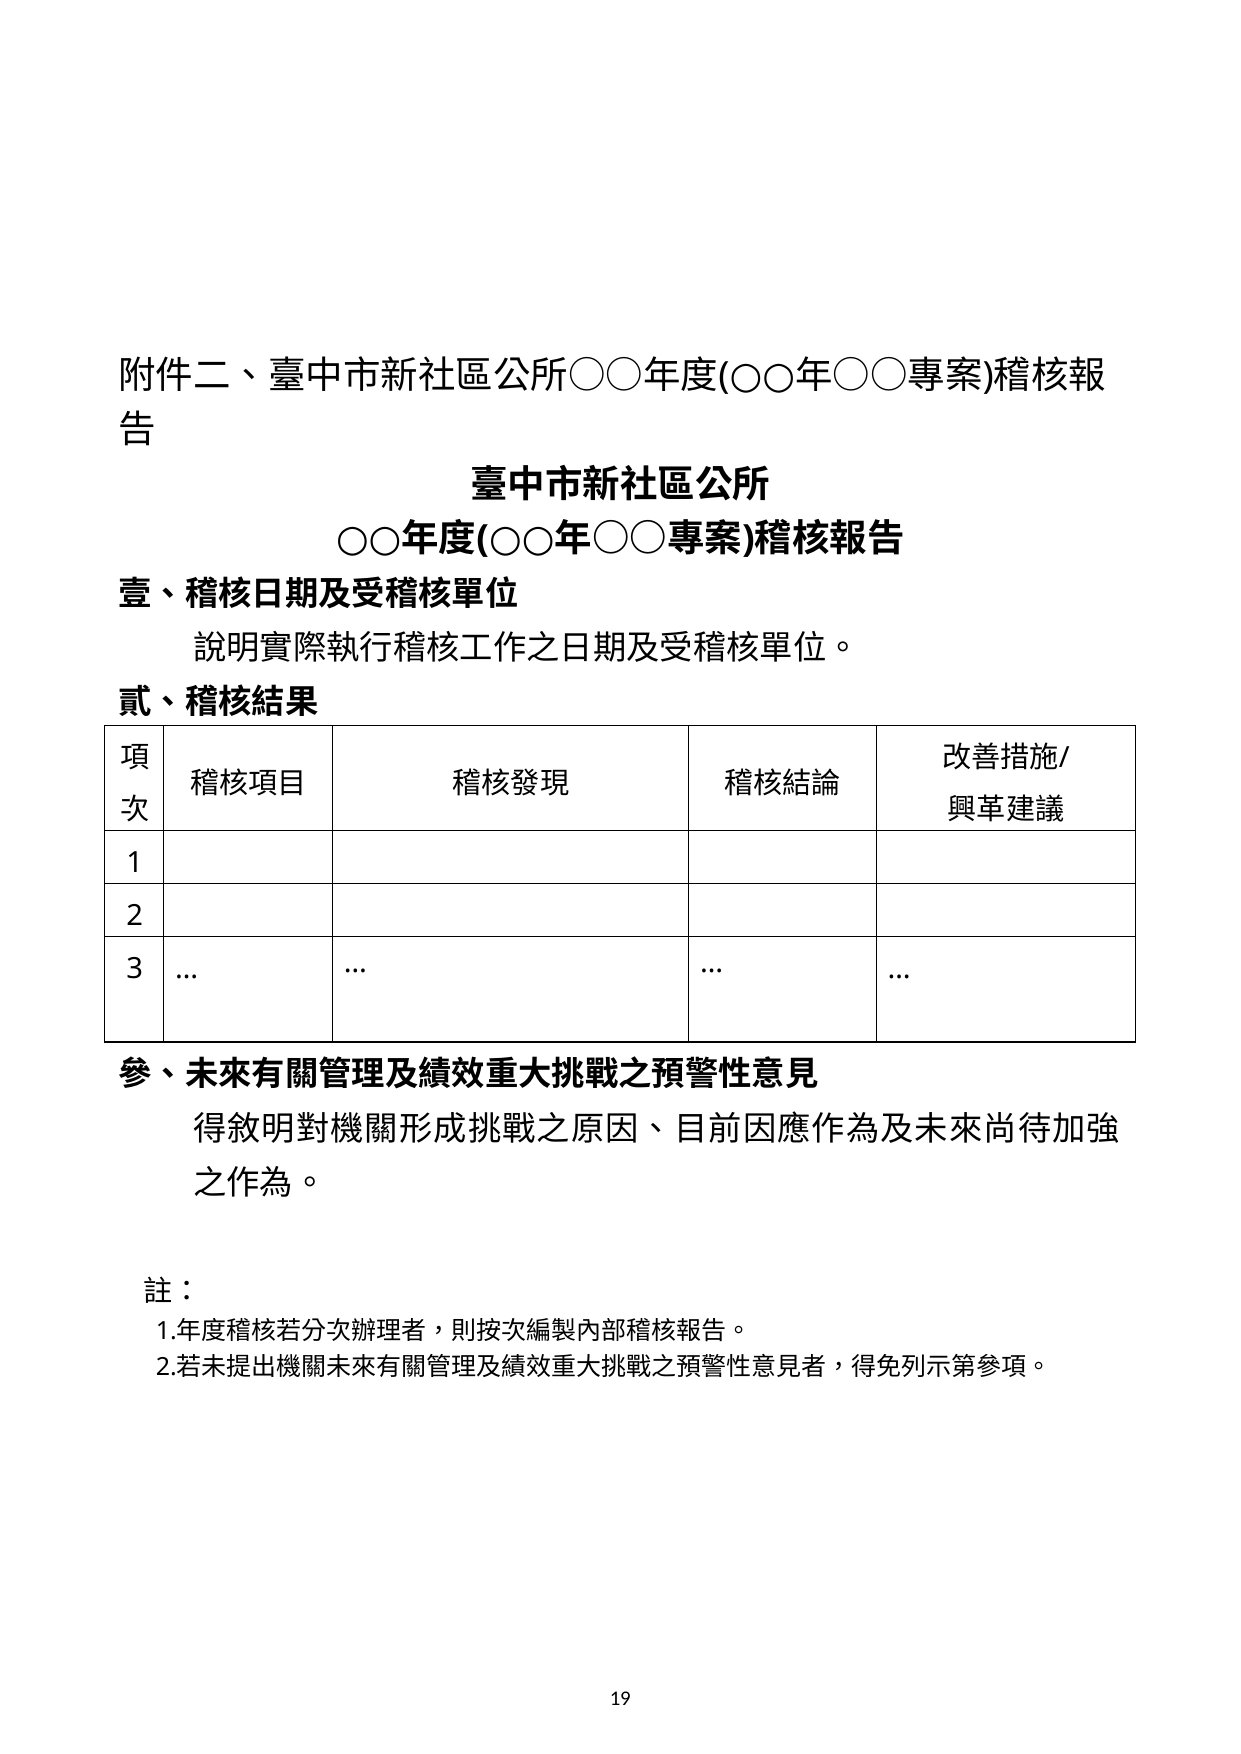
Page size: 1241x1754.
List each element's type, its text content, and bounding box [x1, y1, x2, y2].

table_cell … [164, 937, 332, 1041]
table_cell [877, 884, 1135, 936]
text 1.年度稽核若分次辦理者，則按次編製內部稽核報告。 [156, 1310, 1122, 1347]
table_cell [689, 831, 876, 883]
table_header 項次 [105, 726, 163, 830]
text 說明實際執行稽核工作之日期及受稽核單位。 [193, 616, 1122, 671]
table_cell [689, 884, 876, 936]
table_cell … [333, 937, 688, 1041]
table_cell 2 [105, 884, 163, 936]
table_cell 1 [105, 831, 163, 883]
table_cell [877, 831, 1135, 883]
table_cell … [689, 937, 876, 1041]
table_cell [164, 884, 332, 936]
text 壹、稽核日期及受稽核單位 [118, 562, 1122, 616]
table_cell 3 [105, 937, 163, 1041]
text 註： [143, 1264, 1122, 1310]
text 得敘明對機關形成挑戰之原因、目前因應作為及未來尚待加強之作為。 [193, 1097, 1122, 1205]
text 貳、稽核結果 [118, 671, 1122, 725]
table_cell [333, 831, 688, 883]
text 參、未來有關管理及績效重大挑戰之預警性意見 [118, 1043, 1122, 1097]
table_header 稽核發現 [333, 726, 688, 830]
text 臺中市新社區公所 [118, 453, 1122, 508]
table_cell … [877, 937, 1135, 1041]
text ○○年度(○○年○○專案)稽核報告 [118, 508, 1122, 562]
table_header 稽核結論 [689, 726, 876, 830]
text 附件二、臺中市新社區公所○○年度(○○年○○專案)稽核報告 [118, 345, 1122, 453]
table_cell [164, 831, 332, 883]
table_cell [333, 884, 688, 936]
table_header 改善措施/ 興革建議 [877, 726, 1135, 830]
text 2.若未提出機關未來有關管理及績效重大挑戰之預警性意見者，得免列示第參項。 [156, 1347, 1122, 1383]
table_header 稽核項目 [164, 726, 332, 830]
